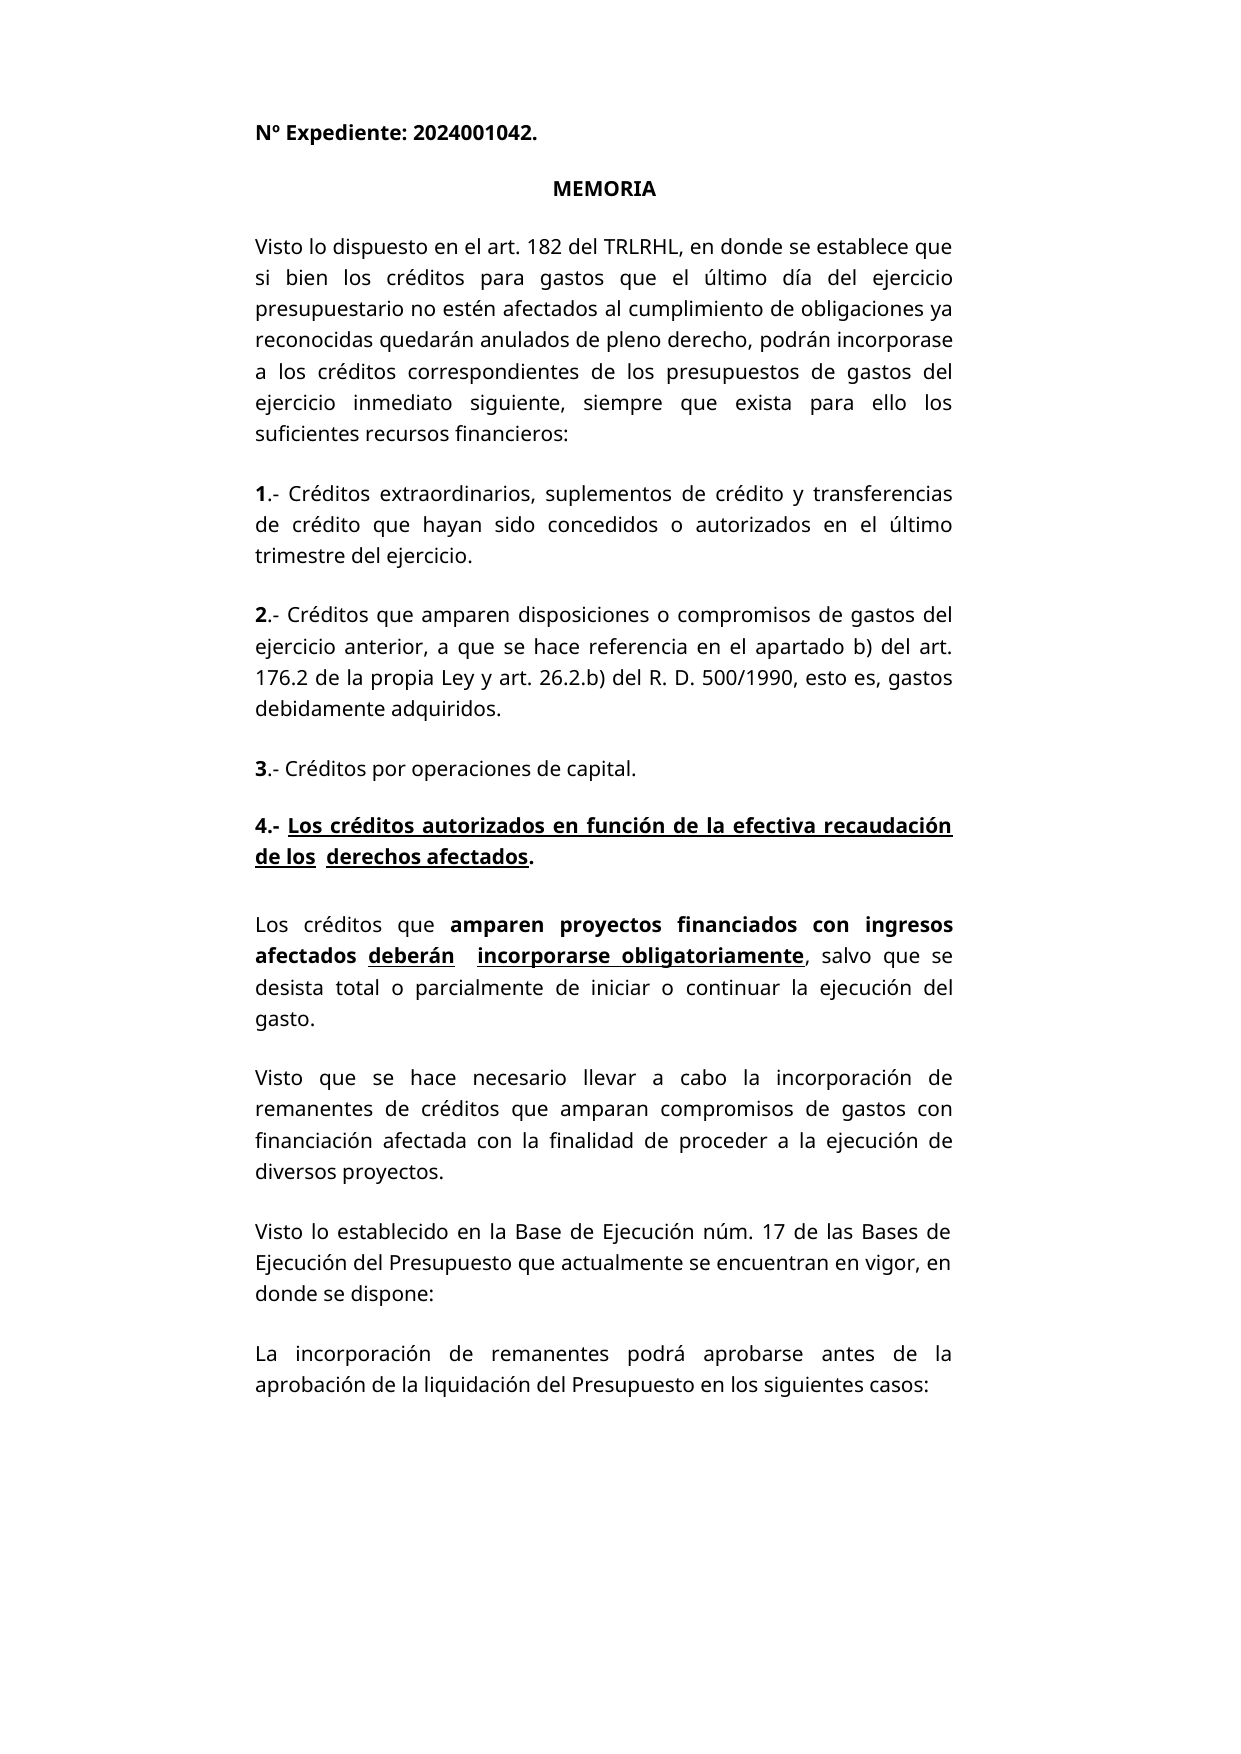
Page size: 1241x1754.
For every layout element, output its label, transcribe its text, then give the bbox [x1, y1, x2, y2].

text Visto que se hace necesario llevar a cabo la incorporación de remanentes de créditos que amparan compromisos de gastos con financiación afectada con la finalidad de proceder a la ejecución de diversos proyectos. [255, 1063, 953, 1185]
text 1.- Créditos extraordinarios, suplementos de crédito y transferencias de crédito que hayan sido concedidos o autorizados en el último trimestre del ejercicio. [255, 479, 953, 569]
text Nº Expediente: 2024001042. [255, 118, 1122, 147]
text Los créditos que amparen proyectos financiados con ingresos afectados deberán incorporarse obligatoriamente, salvo que se desista total o parcialmente de iniciar o continuar la ejecución del gasto. [255, 910, 953, 1032]
text La incorporación de remanentes podrá aprobarse antes de la aprobación de la liquidación del Presupuesto en los siguientes casos: [255, 1339, 953, 1399]
text Visto lo establecido en la Base de Ejecución núm. 17 de las Bases de Ejecución del Presupuesto que actualmente se encuentran en vigor, en donde se dispone: [255, 1217, 952, 1308]
text 4.- Los créditos autorizados en función de la efectiva recaudación de los derechos afectados. [255, 811, 953, 871]
text Visto lo dispuesto en el art. 182 del TRLRHL, en donde se establece que si bien los créditos para gastos que el último día del ejercicio presupuestario no estén afectados al cumplimiento de obligaciones ya reconocidas quedarán anulados de pleno derecho, podrán incorporase a los créditos correspondientes de los presupuestos de gastos del ejercicio inmediato siguiente, siempre que exista para ello los suficientes recursos financieros: [255, 232, 953, 448]
text 3.- Créditos por operaciones de capital. [255, 754, 1122, 783]
text MEMORIA [280, 174, 928, 203]
text 2.- Créditos que amparen disposiciones o compromisos de gastos del ejercicio anterior, a que se hace referencia en el apartado b) del art. 176.2 de la propia Ley y art. 26.2.b) del R. D. 500/1990, esto es, gastos debidamente adquiridos. [255, 601, 953, 723]
